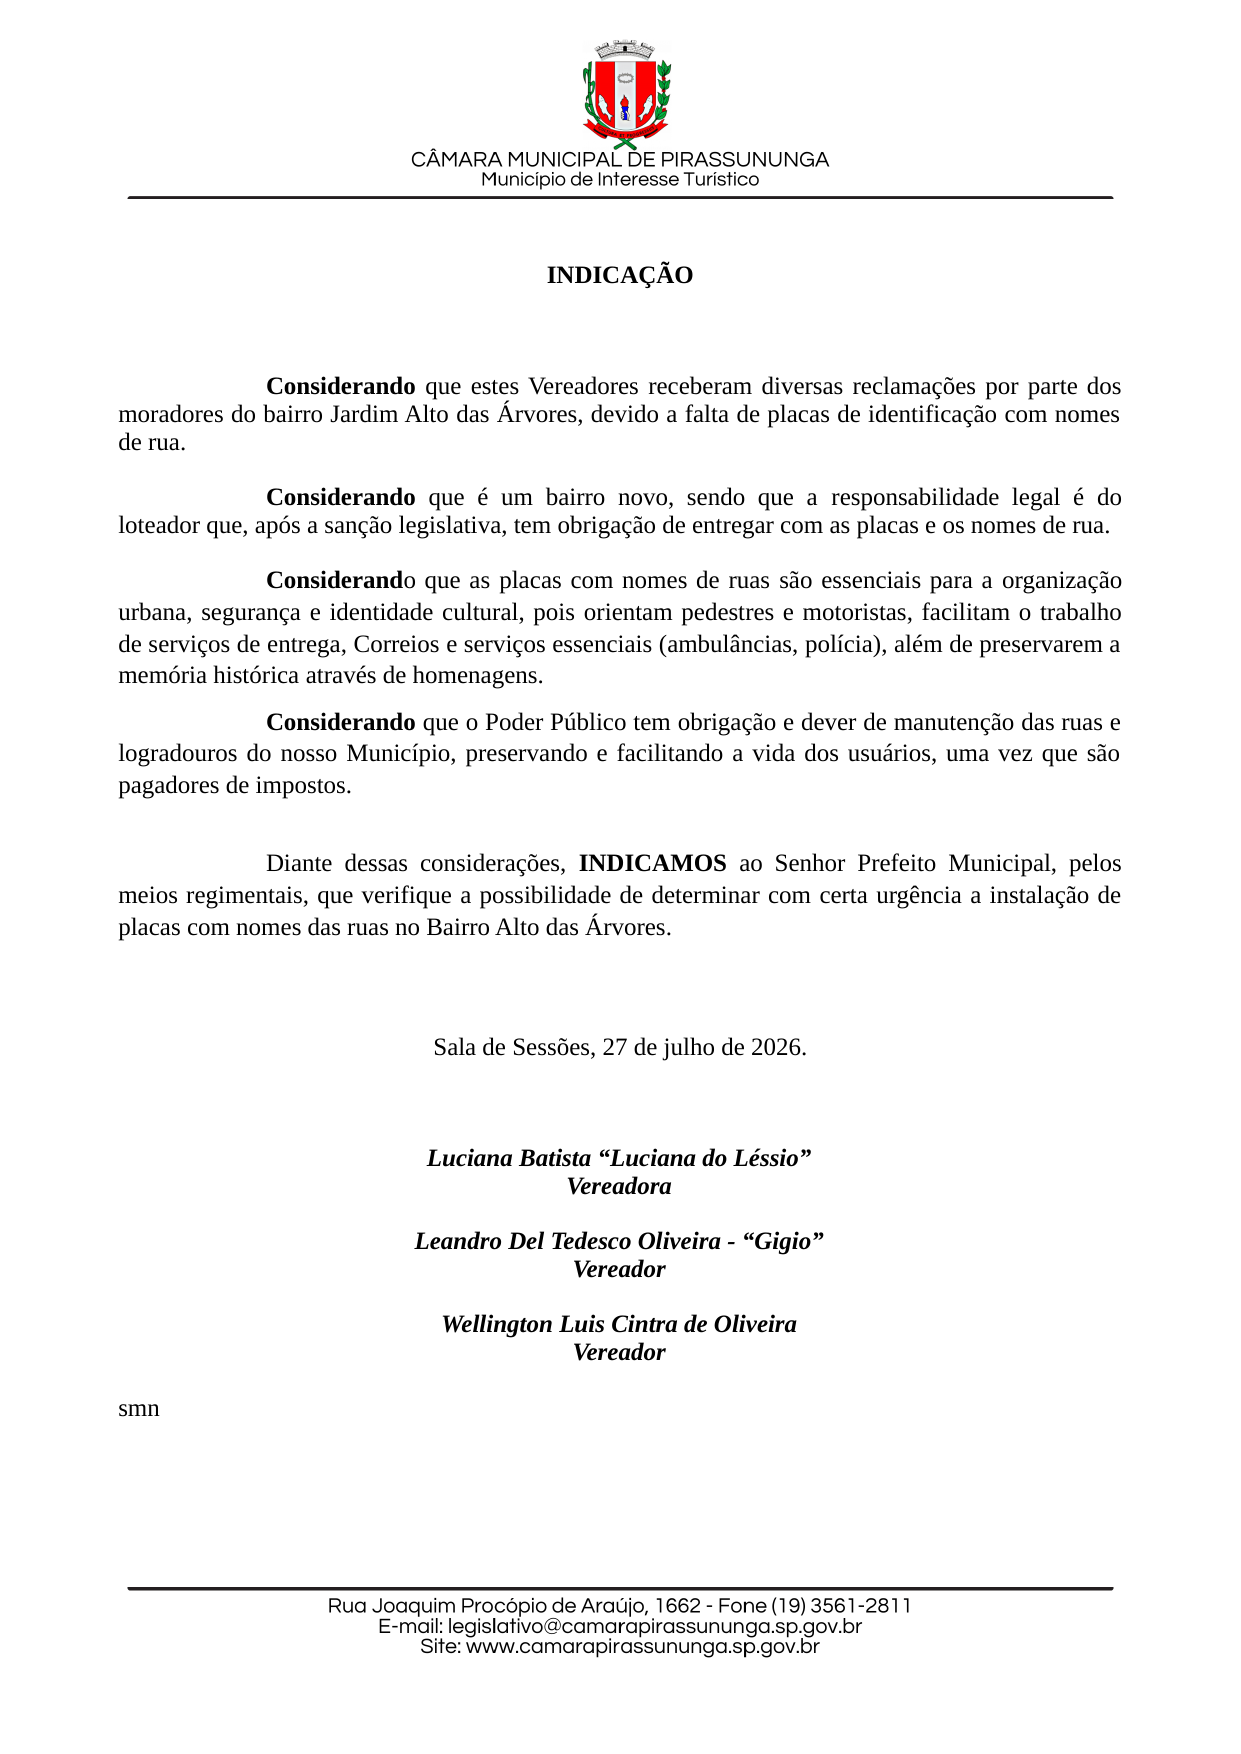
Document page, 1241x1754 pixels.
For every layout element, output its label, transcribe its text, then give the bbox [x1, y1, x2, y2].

text INDICAÇÃO [118, 261, 1122, 289]
text Vereador [118, 1338, 1122, 1366]
text Diante dessas considerações, INDICAMOS ao Senhor Prefeito Municipal, pelos meios regimentais, que verifique a possibilidade de determinar com certa urgência a instalação de placas com nomes das ruas no Bairro Alto das Árvores. [118, 849, 1122, 941]
text Vereador [118, 1255, 1122, 1283]
picture [118, 32, 1122, 199]
text Considerando que é um bairro novo, sendo que a responsabilidade legal é do loteador que, após a sanção legislativa, tem obrigação de entregar com as placas e os nomes de rua. [118, 483, 1122, 538]
text Wellington Luis Cintra de Oliveira [118, 1311, 1122, 1338]
picture [118, 1587, 1122, 1754]
text smn [118, 1394, 1122, 1421]
text Leandro Del Tedesco Oliveira - “Gigio” [118, 1227, 1122, 1255]
text Sala de Sessões, 27 de julho de 2026. [118, 1033, 1122, 1061]
text Vereadora [118, 1172, 1122, 1200]
text Considerando que as placas com nomes de ruas são essenciais para a organização urbana, segurança e identidade cultural, pois orientam pedestres e motoristas, facilitam o trabalho de serviços de entrega, Correios e serviços essenciais (ambulâncias, polícia), além de preservarem a memória histórica através de homenagens. [118, 566, 1122, 689]
text Considerando que estes Vereadores receberam diversas reclamações por parte dos moradores do bairro Jardim Alto das Árvores, devido a falta de placas de identificação com nomes de rua. [118, 372, 1122, 455]
text Considerando que o Poder Público tem obrigação e dever de manutenção das ruas e logradouros do nosso Município, preservando e facilitando a vida dos usuários, uma vez que são pagadores de impostos. [118, 708, 1122, 831]
text Luciana Batista “Luciana do Léssio” [118, 1144, 1122, 1172]
